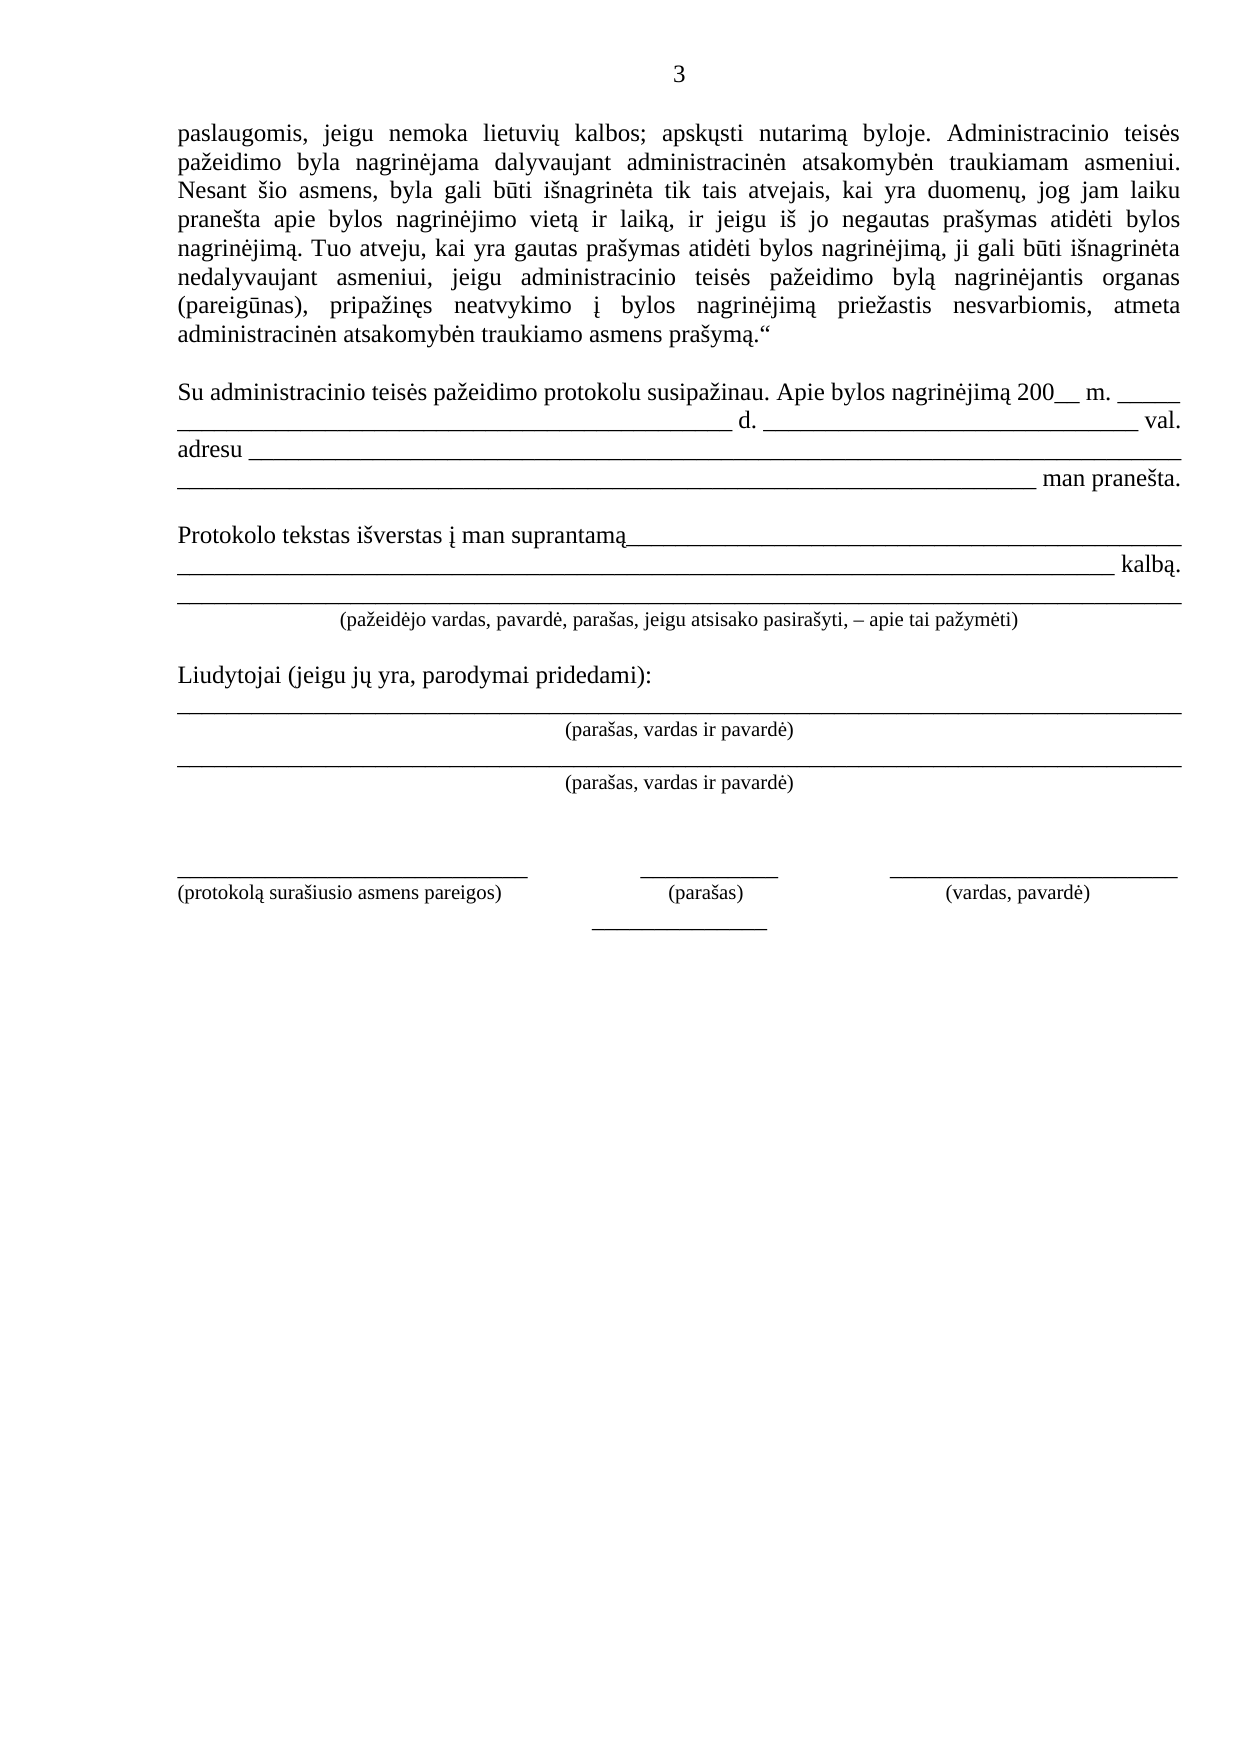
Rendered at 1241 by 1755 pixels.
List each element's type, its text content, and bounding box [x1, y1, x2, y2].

text Liudytojai (jeigu jų yra, parodymai pridedami): [177, 660, 1181, 688]
text (pažeidėjo vardas, pavardė, parašas, jeigu atsisako pasirašyti, – apie tai pažymėti) [177, 607, 1181, 631]
text (parašas, vardas ir pavardė) [177, 770, 1181, 794]
text ______________ [177, 904, 1181, 933]
text paslaugomis, jeigu nemoka lietuvių kalbos; apskųsti nutarimą byloje. Administracinio teisės pažeidimo byla nagrinėjama dalyvaujant administracinėn atsakomybėn traukiamam asmeniui. Nesant šio asmens, byla gali būti išnagrinėta tik tais atvejais, kai yra duomenų, jog jam laiku pranešta apie bylos nagrinėjimo vietą ir laiką, ir jeigu iš jo negautas prašymas atidėti bylos nagrinėjimą. Tuo atveju, kai yra gautas prašymas atidėti bylos nagrinėjimą, ji gali būti išnagrinėta nedalyvaujant asmeniui, jeigu administracinio teisės pažeidimo bylą nagrinėjantis organas (pareigūnas), pripažinęs neatvykimo į bylos nagrinėjimą priežastis nesvarbiomis, atmeta administracinėn atsakomybėn traukiamo asmens prašymą.“ [177, 118, 1181, 348]
text man pranešta. [177, 463, 1181, 492]
text kalbą. [177, 549, 1181, 578]
text ____________________________ ___________ _______________________ [177, 852, 1181, 880]
text Protokolo tekstas išverstas į man suprantamą [177, 521, 1181, 549]
text Su administracinio teisės pažeidimo protokolu susipažinau. Apie bylos nagrinėjimą 200__ m. _____ [177, 377, 1181, 406]
text d. ______________________________ val. [177, 406, 1181, 434]
text (protokolą surašiusio asmens pareigos) (parašas) (vardas, pavardė) [177, 880, 1181, 904]
text (parašas, vardas ir pavardė) [177, 717, 1181, 741]
text adresu [177, 434, 1181, 463]
